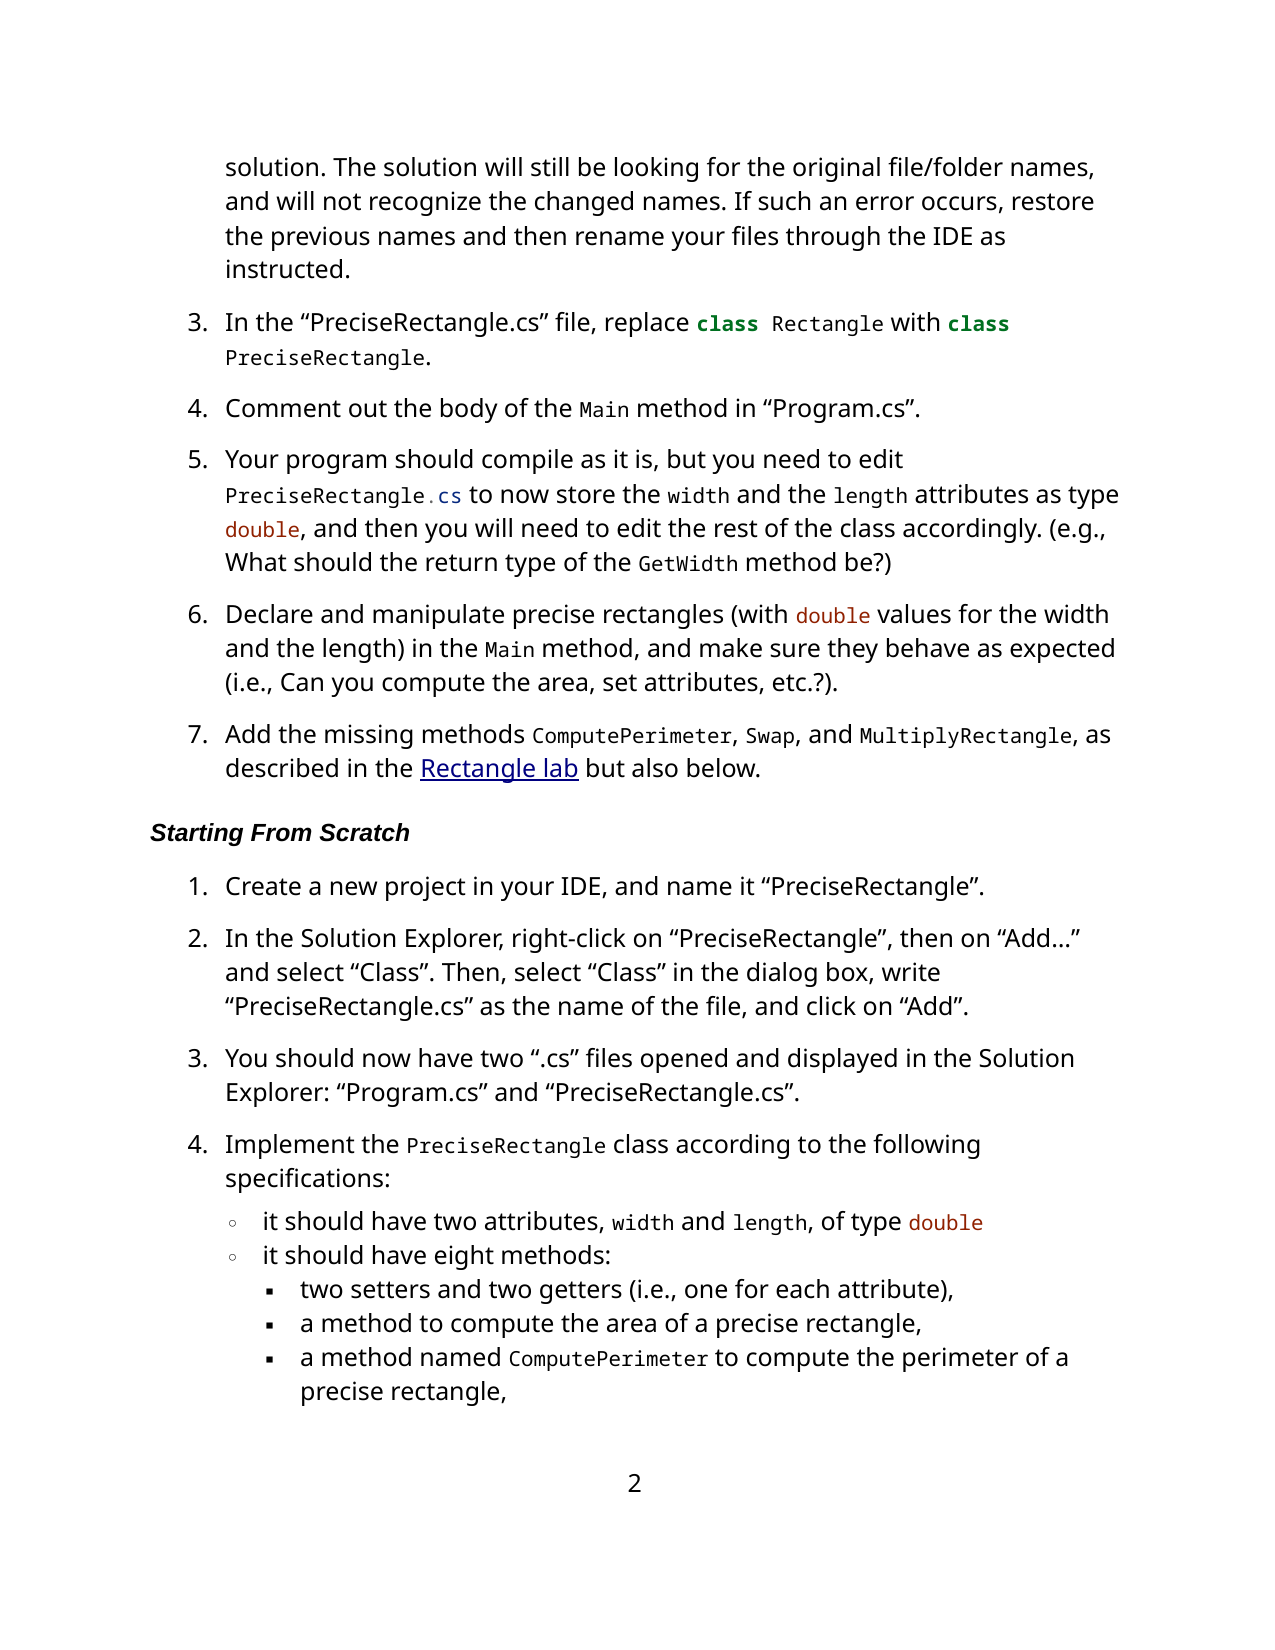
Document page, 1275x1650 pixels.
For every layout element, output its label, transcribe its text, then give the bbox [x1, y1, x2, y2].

list solution. The solution will still be looking for the original file/folder names, and will not recognize the changed names. If such an error occurs, restore the previous names and then rename your files through the IDE as instructed. [187, 150, 1125, 286]
list a method to compute the area of a precise rectangle, [262, 1306, 1125, 1340]
list it should have eight methods: [225, 1238, 1125, 1272]
subtitle Starting From Scratch [150, 818, 1125, 847]
list Create a new project in your IDE, and name it “PreciseRectangle”. [187, 868, 1125, 903]
list Add the missing methods ComputePerimeter, Swap, and MultiplyRectangle, as described in the Rectangle lab but also below. [187, 716, 1125, 784]
list it should have two attributes, width and length, of type double [225, 1204, 1125, 1238]
list Your program should compile as it is, but you need to edit PreciseRectangle.cs to now store the width and the length attributes as type double, and then you will need to edit the rest of the class accordingly. (e.g., What should the return type of the GetWidth method be?) [187, 442, 1125, 578]
list Comment out the body of the Main method in “Program.cs”. [187, 390, 1125, 424]
list In the Solution Explorer, right-click on “PreciseRectangle”, then on “Add…” and select “Class”. Then, select “Class” in the dialog box, write “PreciseRectangle.cs” as the name of the file, and click on “Add”. [187, 921, 1125, 1023]
list two setters and two getters (i.e., one for each attribute), [262, 1272, 1125, 1306]
list Implement the PreciseRectangle class according to the following specifications: [187, 1127, 1125, 1195]
list In the “PreciseRectangle.cs” file, replace class Rectangle with class PreciseRectangle. [187, 304, 1125, 372]
list a method named ComputePerimeter to compute the perimeter of a precise rectangle, [262, 1340, 1125, 1408]
list Declare and manipulate precise rectangles (with double values for the width and the length) in the Main method, and make sure they behave as expected (i.e., Can you compute the area, set attributes, etc.?). [187, 596, 1125, 698]
list You should now have two “.cs” files opened and displayed in the Solution Explorer: “Program.cs” and “PreciseRectangle.cs”. [187, 1041, 1125, 1109]
